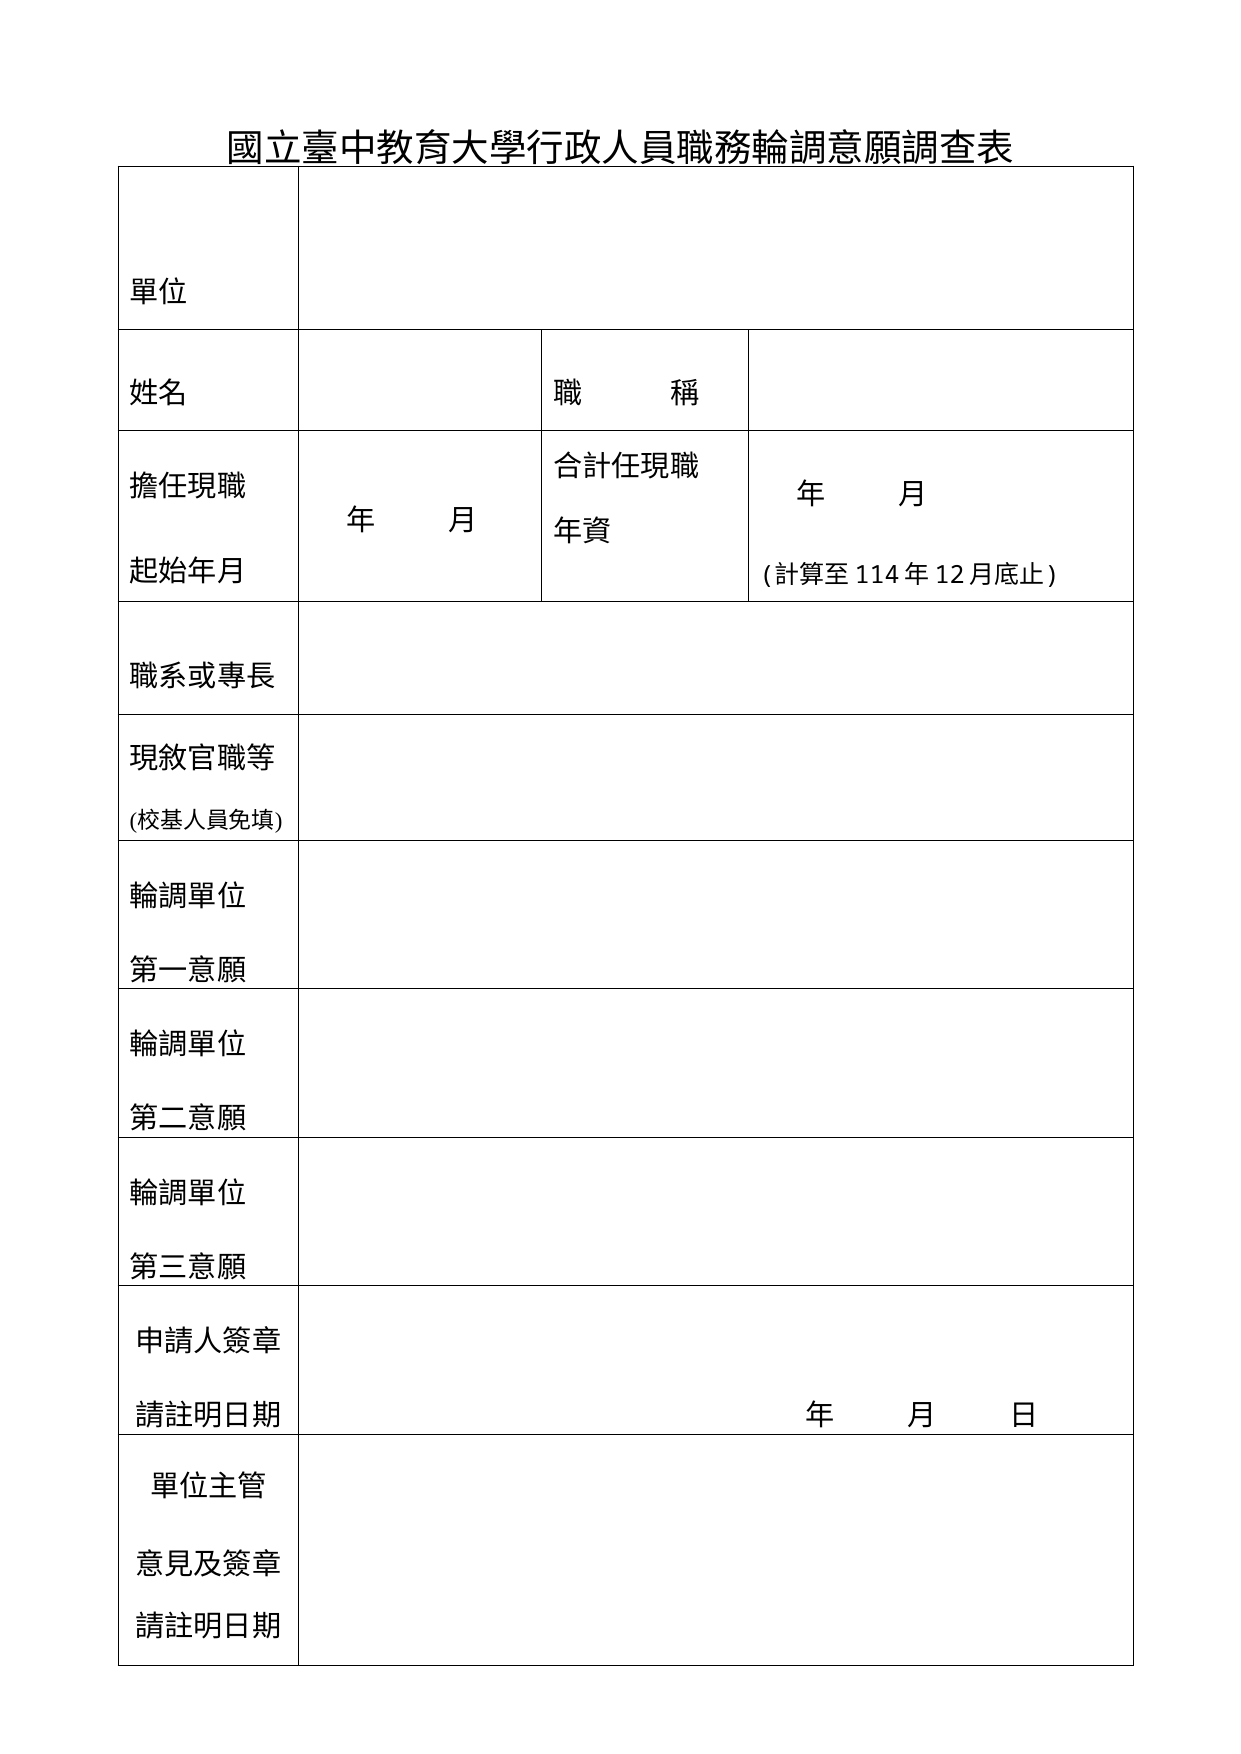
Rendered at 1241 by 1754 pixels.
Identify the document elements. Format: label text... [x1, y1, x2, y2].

text 國立臺中教育大學行政人員職務輪調意願調查表 [118, 103, 1122, 166]
table_cell 輪調單位 第二意願 [119, 989, 298, 1137]
table_cell 合計任現職 年資 [542, 431, 748, 601]
table_cell 擔任現職 起始年月 [119, 431, 298, 601]
table_cell 輪調單位 第一意願 [119, 841, 298, 988]
table_cell [299, 989, 1133, 1137]
table_cell [299, 330, 541, 430]
table_header 單位 [119, 167, 298, 329]
table_cell [749, 330, 1133, 430]
table_cell 申請人簽章 請註明日期 [119, 1286, 298, 1434]
table_cell [299, 602, 1133, 713]
table_header [299, 167, 1133, 329]
table_cell [299, 1138, 1133, 1285]
table_cell 職系或專長 [119, 602, 298, 713]
table_cell 輪調單位 第三意願 [119, 1138, 298, 1285]
table_cell 年 月 日 [299, 1286, 1133, 1434]
table_cell [299, 715, 1133, 839]
table_cell 現敘官職等 (校基人員免填) [119, 715, 298, 839]
table_cell [299, 841, 1133, 988]
table_cell 單位主管 意見及簽章請註明日期 [119, 1435, 298, 1664]
table_cell 年 月 (計算至114年12月底止) [749, 431, 1133, 601]
table_cell 姓名 [119, 330, 298, 430]
table_cell 年 月 [299, 431, 541, 601]
table_cell [299, 1435, 1133, 1664]
table_cell 職 稱 [542, 330, 748, 430]
